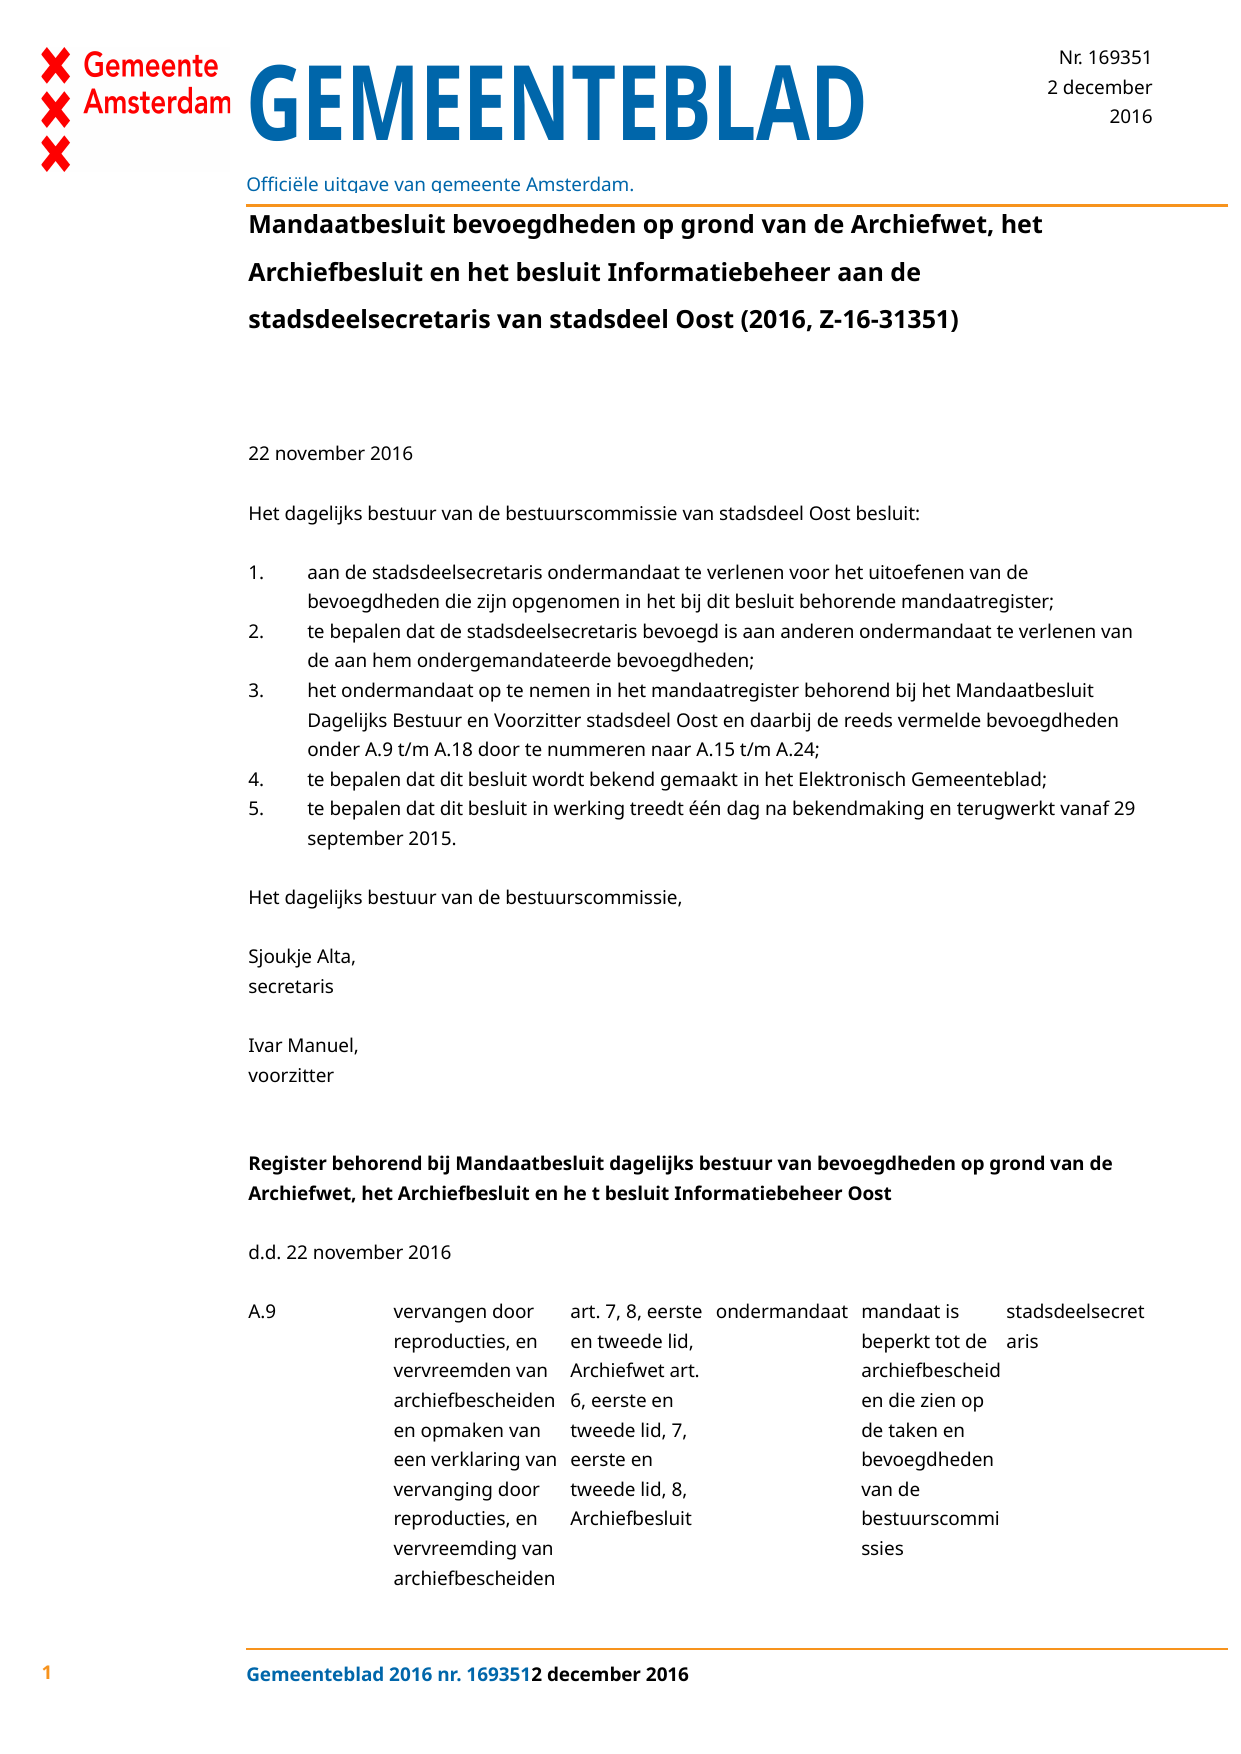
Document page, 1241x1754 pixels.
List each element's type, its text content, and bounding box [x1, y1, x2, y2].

table_header A.9 [248, 1299, 393, 1591]
table_header mandaat is beperkt tot de archiefbescheiden die zien op de taken en bevoegdheden van de bestuurscommissies [861, 1299, 1006, 1591]
text Mandaatbesluit bevoegdheden op grond van de Archiefwet, het Archiefbesluit en het besluit Informatiebeheer aan de stadsdeelsecretaris van stadsdeel Oost (2016, Z-16-31351) [248, 207, 1152, 336]
text Het dagelijks bestuur van de bestuurscommissie van stadsdeel Oost besluit: [248, 500, 1152, 525]
table_header stadsdeelsecretaris [1006, 1299, 1152, 1591]
list te bepalen dat dit besluit wordt bekend gemaakt in het Elektronisch Gemeenteblad; [248, 766, 1152, 792]
text voorzitter [248, 1062, 1152, 1087]
picture [41, 47, 231, 172]
text secretaris [248, 973, 1152, 999]
text Het dagelijks bestuur van de bestuurscommissie, [248, 884, 1152, 910]
text Sjoukje Alta, [248, 943, 1152, 969]
table_header art. 7, 8, eerste en tweede lid, Archiefwet art. 6, eerste en tweede lid, 7, eerste en tweede lid, 8, Archiefbesluit [570, 1299, 716, 1591]
list te bepalen dat dit besluit in werking treedt één dag na bekendmaking en terugwerkt vanaf 29 september 2015. [248, 796, 1152, 851]
list aan de stadsdeelsecretaris ondermandaat te verlenen voor het uitoefenen van de bevoegdheden die zijn opgenomen in het bij dit besluit behorende mandaatregister; [248, 559, 1152, 614]
text d.d. 22 november 2016 [248, 1239, 1152, 1265]
list te bepalen dat de stadsdeelsecretaris bevoegd is aan anderen ondermandaat te verlenen van de aan hem ondergemandateerde bevoegdheden; [248, 618, 1152, 673]
text 22 november 2016 [248, 441, 1152, 466]
table_header vervangen door reproducties, en vervreemden van archiefbescheiden en opmaken van een verklaring van vervanging door reproducties, en vervreemding van archiefbescheiden [393, 1299, 570, 1591]
table_header ondermandaat [716, 1299, 861, 1591]
text Ivar Manuel, [248, 1032, 1152, 1058]
list het ondermandaat op te nemen in het mandaatregister behorend bij het Mandaatbesluit Dagelijks Bestuur en Voorzitter stadsdeel Oost en daarbij de reeds vermelde bevoegdheden onder A.9 t/m A.18 door te nummeren naar A.15 t/m A.24; [248, 677, 1152, 762]
text Register behorend bij Mandaatbesluit dagelijks bestuur van bevoegdheden op grond van de Archiefwet, het Archiefbesluit en he t besluit Informatiebeheer Oost [248, 1151, 1152, 1206]
